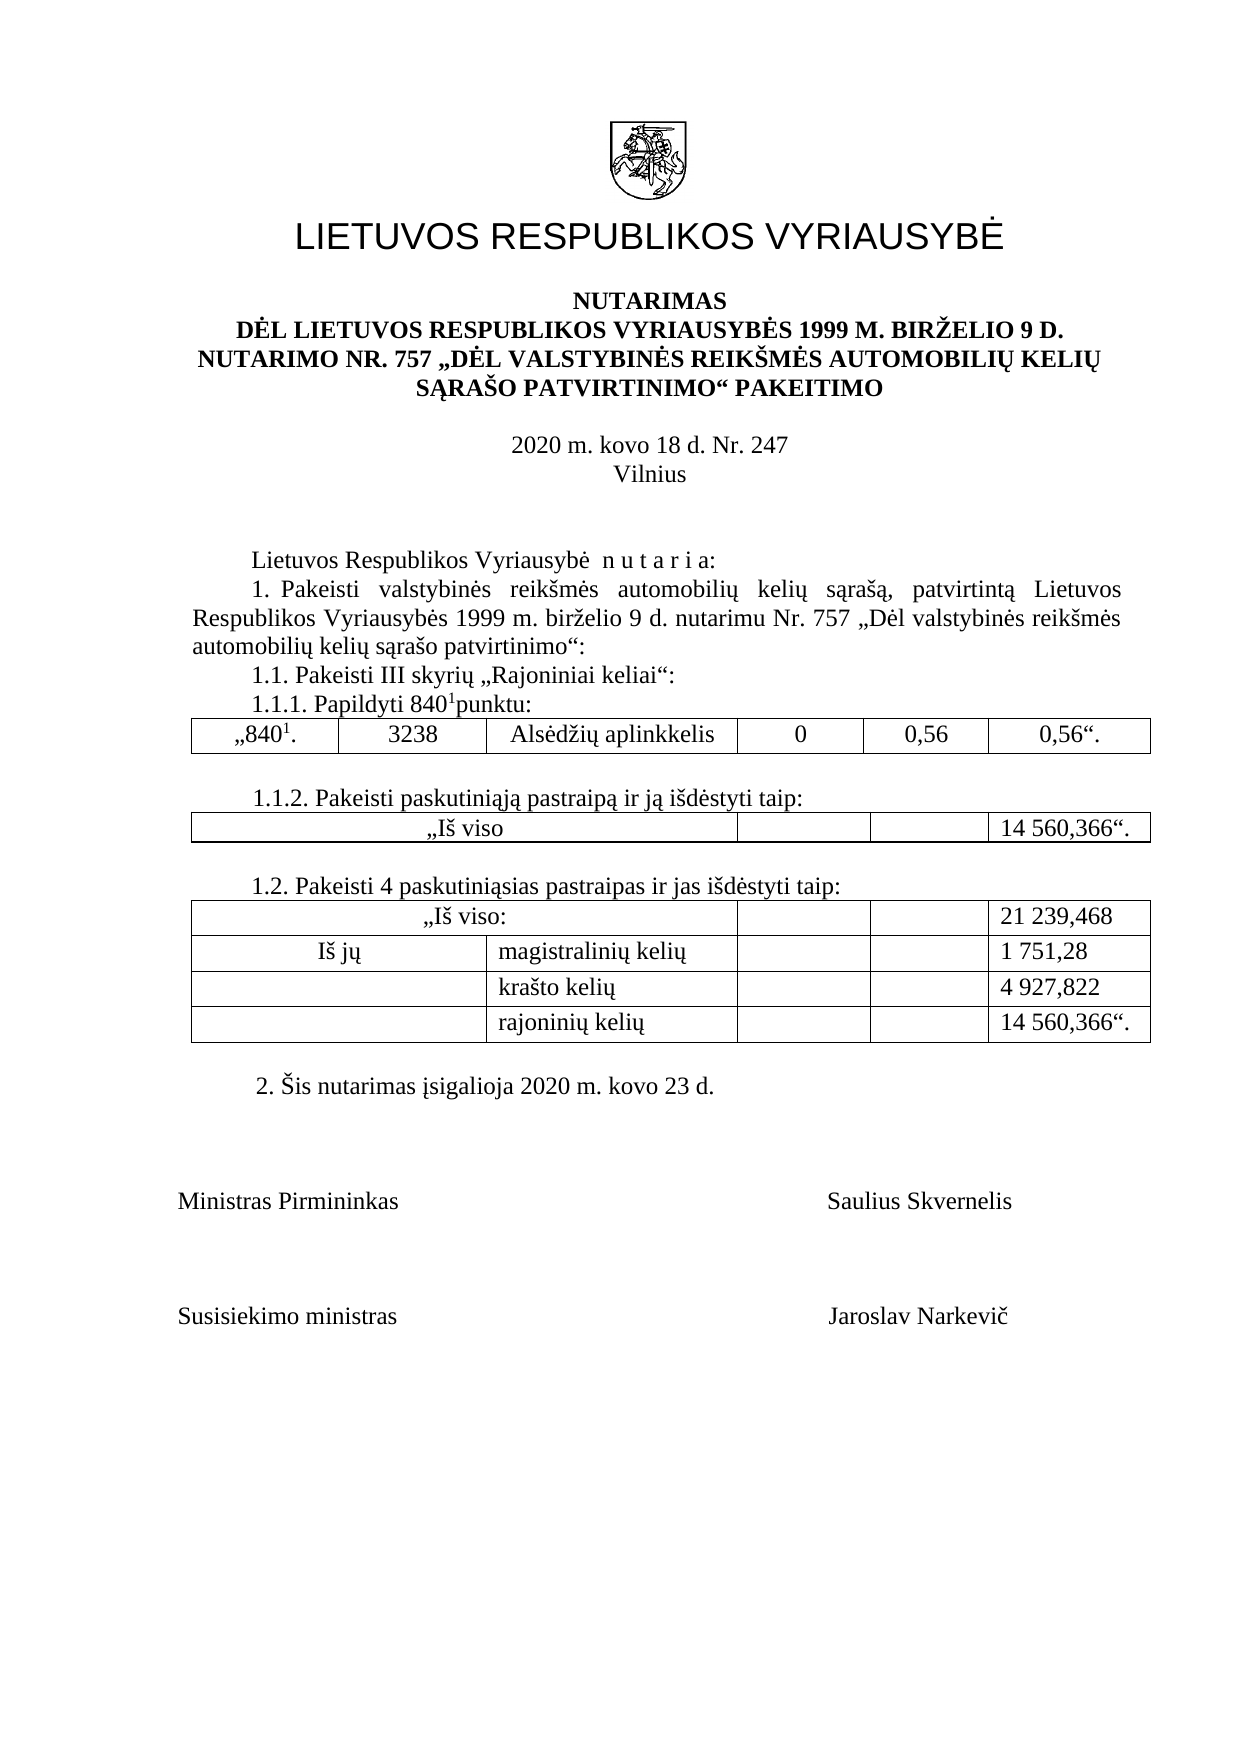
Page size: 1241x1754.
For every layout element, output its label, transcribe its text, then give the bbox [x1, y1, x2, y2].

text Lietuvos Respublikos Vyriausybė [177, 214, 1122, 258]
table_cell magistralinių kelių [487, 936, 737, 971]
table_header [871, 901, 988, 935]
table_cell [192, 1007, 486, 1042]
text 2. Šis nutarimas įsigalioja 2020 m. kovo 23 d. [177, 1071, 1122, 1100]
table_header „Iš viso: [192, 901, 737, 935]
table_header Alsėdžių aplinkkelis [487, 719, 737, 753]
text 1.1.2. Pakeisti paskutiniąją pastraipą ir ją išdėstyti taip: [177, 783, 1122, 812]
text 1.2. Pakeisti 4 paskutiniąsias pastraipas ir jas išdėstyti taip: [251, 871, 1122, 900]
table_header [738, 901, 870, 935]
text Vilnius [177, 459, 1122, 488]
table_header „8401. [192, 719, 338, 753]
text Susisiekimo ministras Jaroslav Narkevič [177, 1301, 1122, 1330]
text DĖL LIETUVOS RESPUBLIKOS vyriausybĖS 1999 M. BIRŽELIO 9 D. NUTARIMO NR. 757 „DĖL VALSTYBINĖS REIKŠMĖS AUTOMOBILIŲ KELIŲ SĄRAŠO PATVIRTINIMO“ PAKEITIMO [177, 315, 1122, 401]
text 2020 m. kovo 18 d. Nr. 247 [177, 430, 1122, 459]
table_cell 1 751,28 [989, 936, 1150, 971]
table_header 0,56 [864, 719, 988, 753]
text 1. Pakeisti valstybinės reikšmės automobilių kelių sąrašą, patvirtintą Lietuvos Respublikos Vyriausybės 1999 m. birželio 9 d. nutarimu Nr. 757 „Dėl valstybinės reikšmės automobilių kelių sąrašo patvirtinimo“: [192, 574, 1122, 660]
table_cell krašto kelių [487, 972, 737, 1006]
table_cell [738, 1007, 870, 1042]
table_cell Iš jų [192, 936, 486, 971]
text 1.1.1. Papildyti 8401punktu: [177, 689, 1122, 718]
table_header [738, 813, 870, 841]
text 1.1. Pakeisti III skyrių „Rajoniniai keliai“: [251, 660, 1063, 689]
text Ministras Pirmininkas Saulius Skvernelis [177, 1186, 1122, 1215]
table_header [871, 813, 988, 841]
table_cell [871, 1007, 988, 1042]
table_cell 14 560,366“. [989, 1007, 1150, 1042]
table_header 0,56“. [989, 719, 1150, 753]
table_header 14 560,366“. [989, 813, 1150, 841]
table_cell [192, 972, 486, 1006]
text nutarimas [177, 286, 1122, 315]
table_header 21 239,468 [989, 901, 1150, 935]
table_cell [738, 936, 870, 971]
table_header 3238 [339, 719, 486, 753]
table_cell [871, 936, 988, 971]
table_header „Iš viso [192, 813, 737, 841]
table_cell 4 927,822 [989, 972, 1150, 1006]
text Lietuvos Respublikos Vyriausybė n u t a r i a: [177, 545, 1122, 574]
table_cell rajoninių kelių [487, 1007, 737, 1042]
table_cell [871, 972, 988, 1006]
table_cell [738, 972, 870, 1006]
table_header 0 [738, 719, 863, 753]
